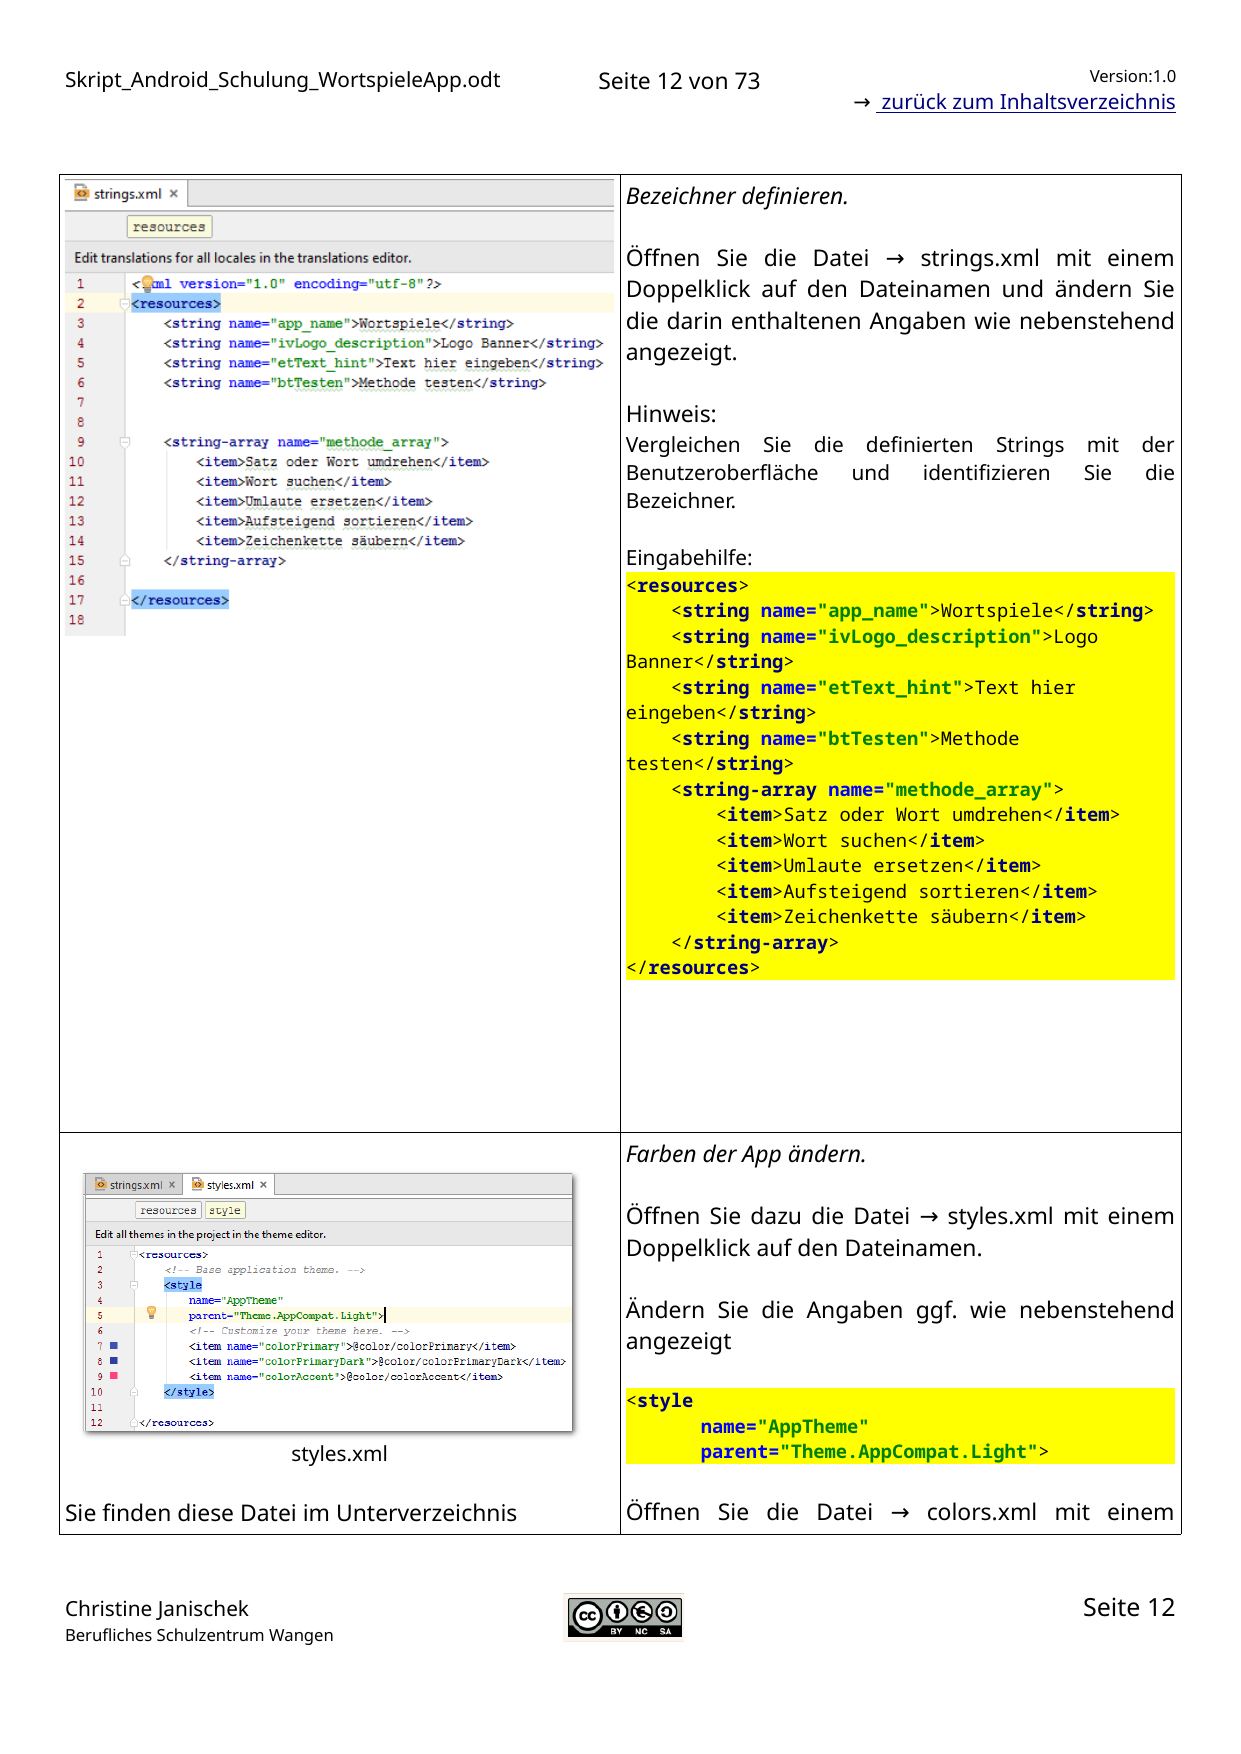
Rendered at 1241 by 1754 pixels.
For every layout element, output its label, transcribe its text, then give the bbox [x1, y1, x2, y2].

table_cell [60, 175, 620, 1132]
table_cell Farben der App ändern. Öffnen Sie dazu die Datei → styles.xml mit einem Doppelklick auf den Dateinamen. Ändern Sie die Angaben ggf. wie nebenstehend angezeigt <style name="AppTheme" parent="Theme.AppCompat.Light"> Öffnen Sie die Datei → colors.xml mit einem [621, 1133, 1181, 1533]
picture [64, 179, 615, 636]
picture [563, 1592, 685, 1642]
picture [74, 1164, 581, 1440]
table_cell Bezeichner definieren. Öffnen Sie die Datei → strings.xml mit einem Doppelklick auf den Dateinamen und ändern Sie die darin enthaltenen Angaben wie nebenstehend angezeigt. Hinweis: Vergleichen Sie die definierten Strings mit der Benutzeroberfläche und identifizieren Sie die Bezeichner. Eingabehilfe: <resources> <string name="app_name">Wortspiele</string> <string name="ivLogo_description">Logo Banner</string> <string name="etText_hint">Text hier eingeben</string> <string name="btTesten">Methode testen</string> <string-array name="methode_array"> <item>Satz oder Wort umdrehen</item> <item>Wort suchen</item> <item>Umlaute ersetzen</item> <item>Aufsteigend sortieren</item> <item>Zeichenkette säubern</item> </string-array> </resources> [621, 175, 1181, 1132]
table_cell [60, 1133, 620, 1439]
table_cell styles.xml Sie finden diese Datei im Unterverzeichnis [60, 1440, 620, 1533]
